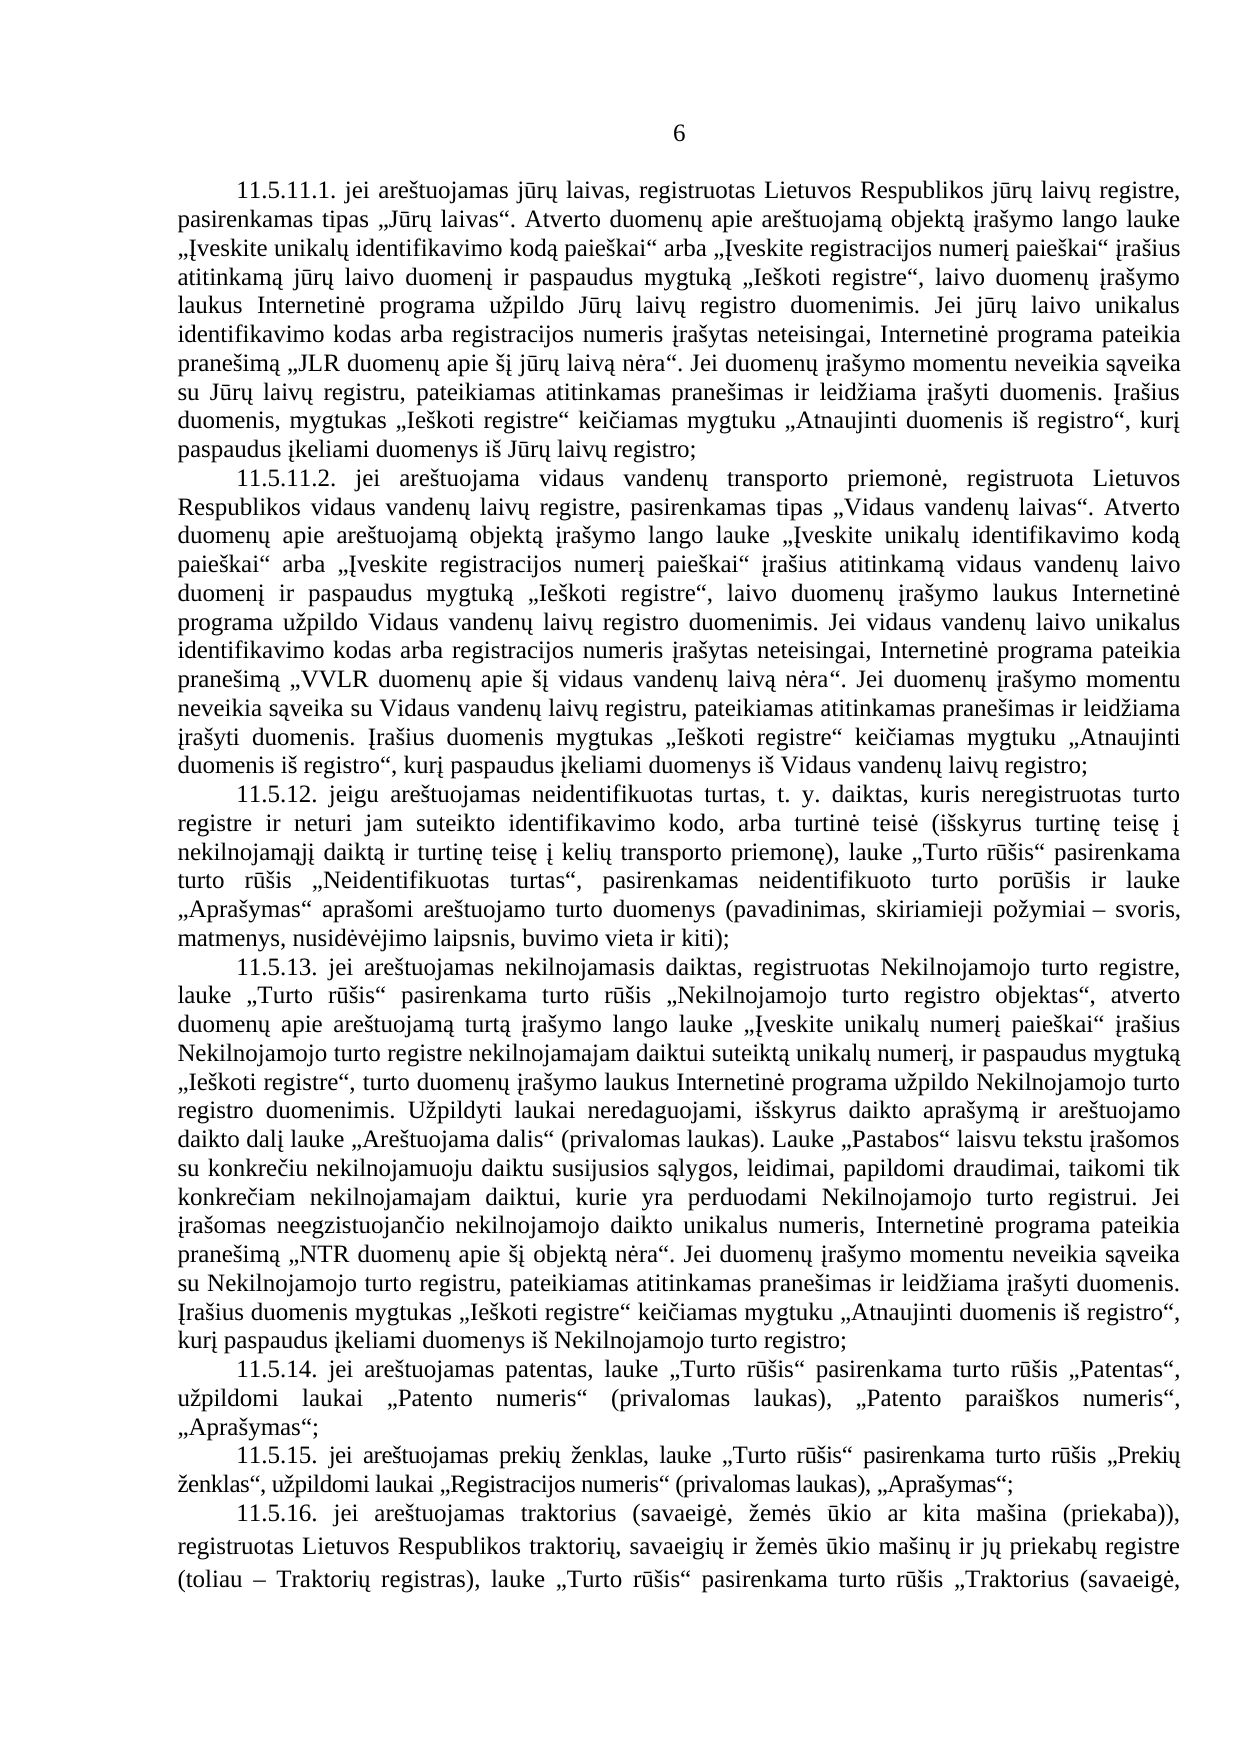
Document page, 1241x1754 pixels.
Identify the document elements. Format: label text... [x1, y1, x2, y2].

text 11.5.16. jei areštuojamas traktorius (savaeigė, žemės ūkio ar kita mašina (priekaba)), registruotas Lietuvos Respublikos traktorių, savaeigių ir žemės ūkio mašinų ir jų priekabų registre (toliau – Traktorių registras), lauke „Turto rūšis“ pasirenkama turto rūšis „Traktorius (savaeigė, [177, 1498, 1181, 1593]
text 11.5.12. jeigu areštuojamas neidentifikuotas turtas, t. y. daiktas, kuris neregistruotas turto registre ir neturi jam suteikto identifikavimo kodo, arba turtinė teisė (išskyrus turtinę teisę į nekilnojamąjį daiktą ir turtinę teisę į kelių transporto priemonę), lauke „Turto rūšis“ pasirenkama turto rūšis „Neidentifikuotas turtas“, pasirenkamas neidentifikuoto turto porūšis ir lauke „Aprašymas“ aprašomi areštuojamo turto duomenys (pavadinimas, skiriamieji požymiai – svoris, matmenys, nusidėvėjimo laipsnis, buvimo vieta ir kiti); [177, 779, 1181, 952]
text 11.5.11.2. jei areštuojama vidaus vandenų transporto priemonė, registruota Lietuvos Respublikos vidaus vandenų laivų registre, pasirenkamas tipas „Vidaus vandenų laivas“. Atverto duomenų apie areštuojamą objektą įrašymo lango lauke „Įveskite unikalų identifikavimo kodą paieškai“ arba „Įveskite registracijos numerį paieškai“ įrašius atitinkamą vidaus vandenų laivo duomenį ir paspaudus mygtuką „Ieškoti registre“, laivo duomenų įrašymo laukus Internetinė programa užpildo Vidaus vandenų laivų registro duomenimis. Jei vidaus vandenų laivo unikalus identifikavimo kodas arba registracijos numeris įrašytas neteisingai, Internetinė programa pateikia pranešimą „VVLR duomenų apie šį vidaus vandenų laivą nėra“. Jei duomenų įrašymo momentu neveikia sąveika su Vidaus vandenų laivų registru, pateikiamas atitinkamas pranešimas ir leidžiama įrašyti duomenis. Įrašius duomenis mygtukas „Ieškoti registre“ keičiamas mygtuku „Atnaujinti duomenis iš registro“, kurį paspaudus įkeliami duomenys iš Vidaus vandenų laivų registro; [177, 463, 1181, 779]
text 11.5.14. jei areštuojamas patentas, lauke „Turto rūšis“ pasirenkama turto rūšis „Patentas“, užpildomi laukai „Patento numeris“ (privalomas laukas), „Patento paraiškos numeris“, „Aprašymas“; [177, 1354, 1181, 1441]
text 11.5.13. jei areštuojamas nekilnojamasis daiktas, registruotas Nekilnojamojo turto registre, lauke „Turto rūšis“ pasirenkama turto rūšis „Nekilnojamojo turto registro objektas“, atverto duomenų apie areštuojamą turtą įrašymo lango lauke „Įveskite unikalų numerį paieškai“ įrašius Nekilnojamojo turto registre nekilnojamajam daiktui suteiktą unikalų numerį, ir paspaudus mygtuką „Ieškoti registre“, turto duomenų įrašymo laukus Internetinė programa užpildo Nekilnojamojo turto registro duomenimis. Užpildyti laukai neredaguojami, išskyrus daikto aprašymą ir areštuojamo daikto dalį lauke „Areštuojama dalis“ (privalomas laukas). Lauke „Pastabos“ laisvu tekstu įrašomos su konkrečiu nekilnojamuoju daiktu susijusios sąlygos, leidimai, papildomi draudimai, taikomi tik konkrečiam nekilnojamajam daiktui, kurie yra perduodami Nekilnojamojo turto registrui. Jei įrašomas neegzistuojančio nekilnojamojo daikto unikalus numeris, Internetinė programa pateikia pranešimą „NTR duomenų apie šį objektą nėra“. Jei duomenų įrašymo momentu neveikia sąveika su Nekilnojamojo turto registru, pateikiamas atitinkamas pranešimas ir leidžiama įrašyti duomenis. Įrašius duomenis mygtukas „Ieškoti registre“ keičiamas mygtuku „Atnaujinti duomenis iš registro“, kurį paspaudus įkeliami duomenys iš Nekilnojamojo turto registro; [177, 952, 1181, 1354]
text 11.5.15. jei areštuojamas prekių ženklas, lauke „Turto rūšis“ pasirenkama turto rūšis „Prekių ženklas“, užpildomi laukai „Registracijos numeris“ (privalomas laukas), „Aprašymas“; [177, 1441, 1181, 1498]
text 11.5.11.1. jei areštuojamas jūrų laivas, registruotas Lietuvos Respublikos jūrų laivų registre, pasirenkamas tipas „Jūrų laivas“. Atverto duomenų apie areštuojamą objektą įrašymo lango lauke „Įveskite unikalų identifikavimo kodą paieškai“ arba „Įveskite registracijos numerį paieškai“ įrašius atitinkamą jūrų laivo duomenį ir paspaudus mygtuką „Ieškoti registre“, laivo duomenų įrašymo laukus Internetinė programa užpildo Jūrų laivų registro duomenimis. Jei jūrų laivo unikalus identifikavimo kodas arba registracijos numeris įrašytas neteisingai, Internetinė programa pateikia pranešimą „JLR duomenų apie šį jūrų laivą nėra“. Jei duomenų įrašymo momentu neveikia sąveika su Jūrų laivų registru, pateikiamas atitinkamas pranešimas ir leidžiama įrašyti duomenis. Įrašius duomenis, mygtukas „Ieškoti registre“ keičiamas mygtuku „Atnaujinti duomenis iš registro“, kurį paspaudus įkeliami duomenys iš Jūrų laivų registro; [177, 176, 1181, 463]
